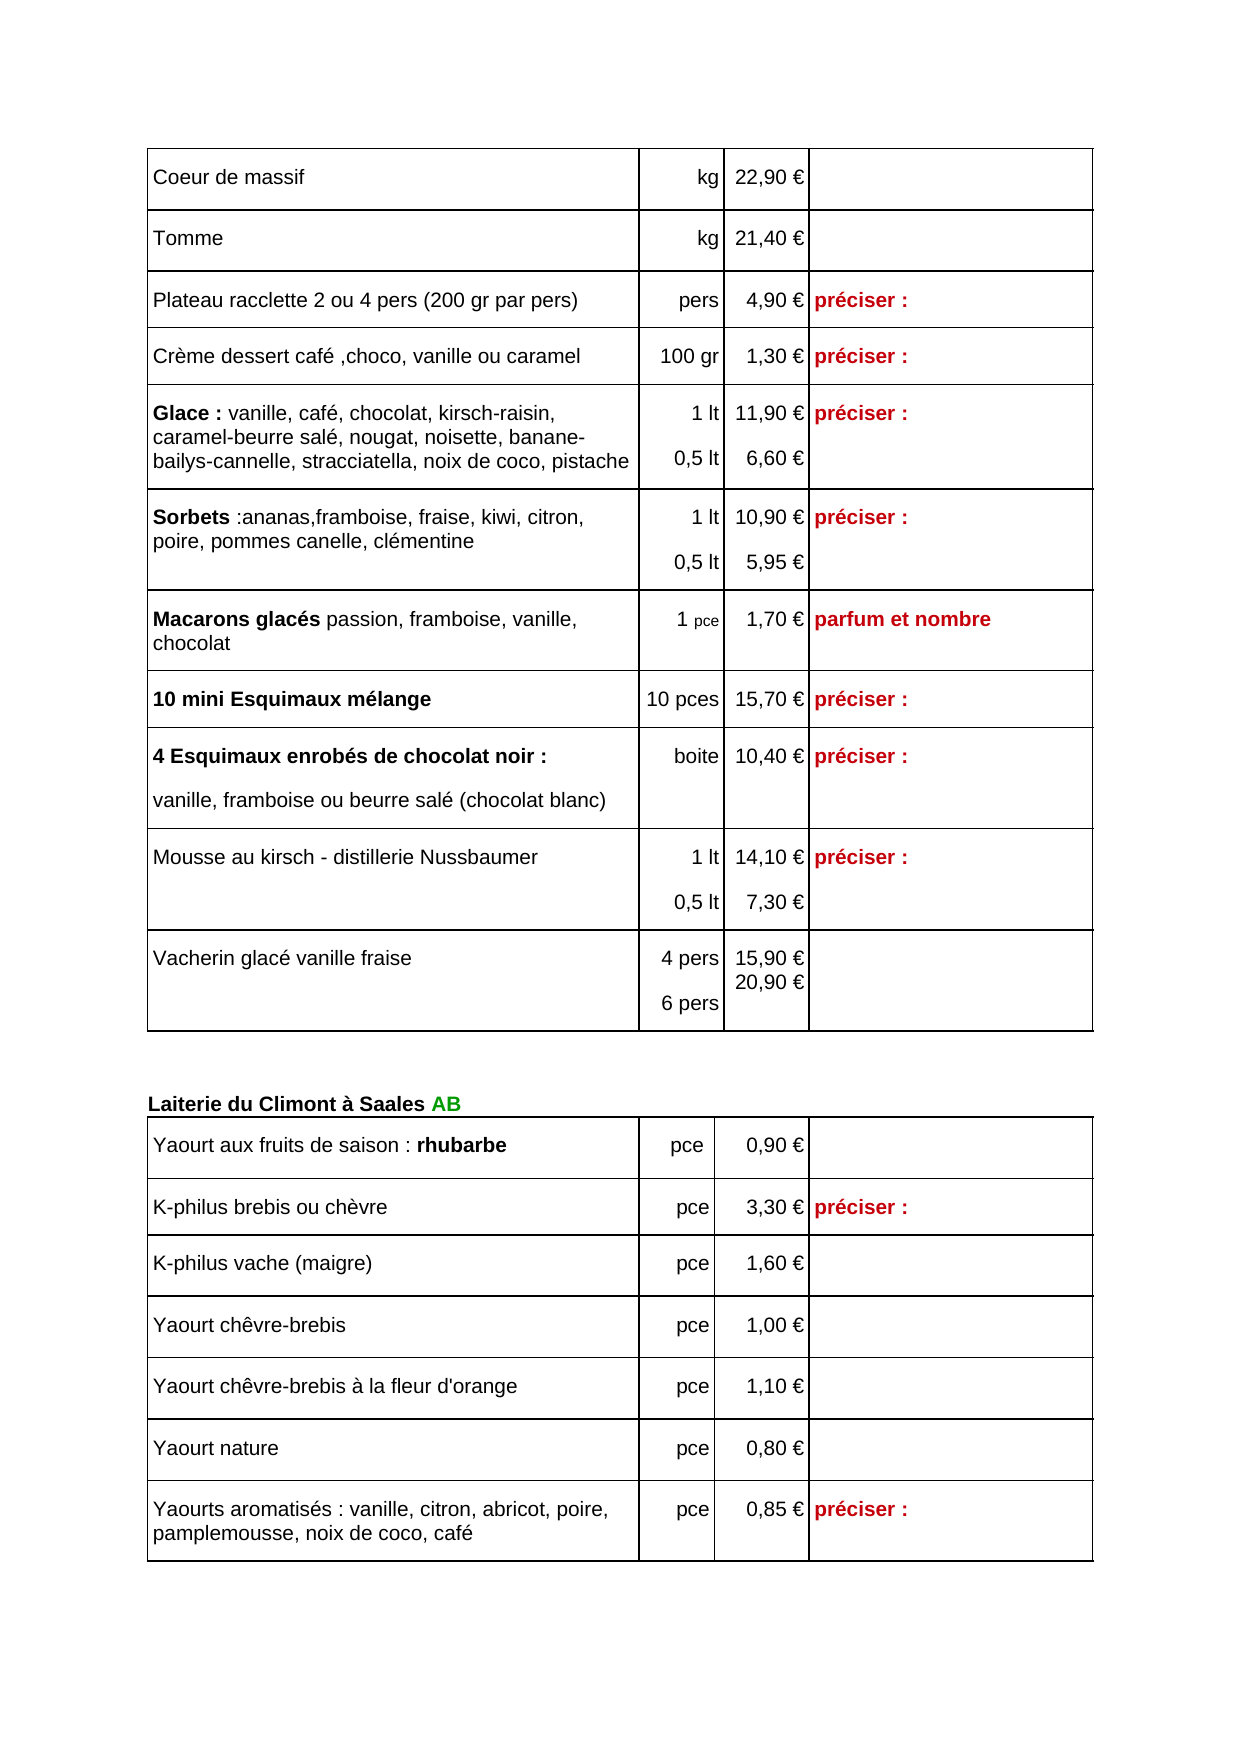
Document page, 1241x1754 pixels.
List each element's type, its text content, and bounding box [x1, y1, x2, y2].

table_cell kg [640, 211, 723, 270]
table_cell 1,60 € [715, 1236, 808, 1295]
table_cell pce [640, 1420, 714, 1479]
table_cell Coeur de massif [148, 149, 638, 209]
table_cell 0,85 € [715, 1481, 808, 1560]
table_cell 21,40 € [725, 211, 808, 270]
table_cell Yaourt nature [148, 1420, 638, 1479]
table_cell pce [640, 1236, 714, 1295]
table_cell kg [640, 149, 723, 209]
table_cell 1,10 € [715, 1358, 808, 1418]
table_cell [810, 1236, 1092, 1295]
table_cell K-philus vache (maigre) [148, 1236, 638, 1295]
table_cell 10 mini Esquimaux mélange [148, 671, 638, 726]
table_cell pce [640, 1179, 714, 1234]
table_cell préciser : [810, 490, 1092, 589]
table_cell parfum et nombre [810, 591, 1092, 670]
table_cell 10,40 € [725, 728, 808, 828]
text Laiterie du Climont à Saales AB [148, 1092, 1093, 1116]
table_cell Yaourt chêvre-brebis à la fleur d'orange [148, 1358, 638, 1418]
table_cell 10,90 € 5,95 € [725, 490, 808, 589]
table_cell 15,70 € [725, 671, 808, 726]
table_header Yaourt aux fruits de saison : rhubarbe [148, 1118, 638, 1177]
table_cell [810, 1358, 1092, 1418]
table_cell 11,90 € 6,60 € [725, 385, 808, 488]
table_cell pers [640, 272, 723, 327]
table_cell [810, 931, 1092, 1030]
table_cell 15,90 € 20,90 € [725, 931, 808, 1030]
table_cell [810, 211, 1092, 270]
table_cell 1 lt 0,5 lt [640, 385, 723, 488]
table_cell préciser : [810, 385, 1092, 488]
table_cell 1 lt 0,5 lt [640, 829, 723, 929]
table_cell pce [640, 1481, 714, 1560]
table_cell préciser : [810, 328, 1092, 383]
table_cell préciser : [810, 728, 1092, 828]
table_cell [810, 1420, 1092, 1479]
table_header [810, 1118, 1092, 1177]
table_cell 1,70 € [725, 591, 808, 670]
table_cell Mousse au kirsch - distillerie Nussbaumer [148, 829, 638, 929]
table_cell K-philus brebis ou chèvre [148, 1179, 638, 1234]
table_cell pce [640, 1297, 714, 1357]
table_cell 100 gr [640, 328, 723, 383]
table_cell 1,00 € [715, 1297, 808, 1357]
table_cell préciser : [810, 1481, 1092, 1560]
table_header pce [640, 1118, 714, 1177]
table_cell Sorbets :ananas,framboise, fraise, kiwi, citron, poire, pommes canelle, clémentine [148, 490, 638, 589]
table_cell [810, 1297, 1092, 1357]
table_cell 4 Esquimaux enrobés de chocolat noir : vanille, framboise ou beurre salé (chocolat blanc) [148, 728, 638, 828]
table_cell pce [640, 1358, 714, 1418]
table_cell 1 pce [640, 591, 723, 670]
table_cell préciser : [810, 1179, 1092, 1234]
table_cell 0,80 € [715, 1420, 808, 1479]
table_cell 4,90 € [725, 272, 808, 327]
table_cell Tomme [148, 211, 638, 270]
table_cell 14,10 € 7,30 € [725, 829, 808, 929]
table_cell Glace : vanille, café, chocolat, kirsch-raisin, caramel-beurre salé, nougat, noisette, banane-bailys-cannelle, stracciatella, noix de coco, pistache [148, 385, 638, 488]
table_cell préciser : [810, 272, 1092, 327]
table_cell préciser : [810, 671, 1092, 726]
table_cell Plateau racclette 2 ou 4 pers (200 gr par pers) [148, 272, 638, 327]
table_cell Crème dessert café ,choco, vanille ou caramel [148, 328, 638, 383]
table_cell Macarons glacés passion, framboise, vanille, chocolat [148, 591, 638, 670]
table_cell Yaourts aromatisés : vanille, citron, abricot, poire, pamplemousse, noix de coco, café [148, 1481, 638, 1560]
table_cell 22,90 € [725, 149, 808, 209]
table_cell [810, 149, 1092, 209]
table_cell 1 lt 0,5 lt [640, 490, 723, 589]
table_cell Yaourt chêvre-brebis [148, 1297, 638, 1357]
table_header 0,90 € [715, 1118, 808, 1177]
table_cell 1,30 € [725, 328, 808, 383]
table_cell 10 pces [640, 671, 723, 726]
table_cell Vacherin glacé vanille fraise [148, 931, 638, 1030]
table_cell préciser : [810, 829, 1092, 929]
table_cell 3,30 € [715, 1179, 808, 1234]
table_cell 4 pers 6 pers [640, 931, 723, 1030]
table_cell boite [640, 728, 723, 828]
